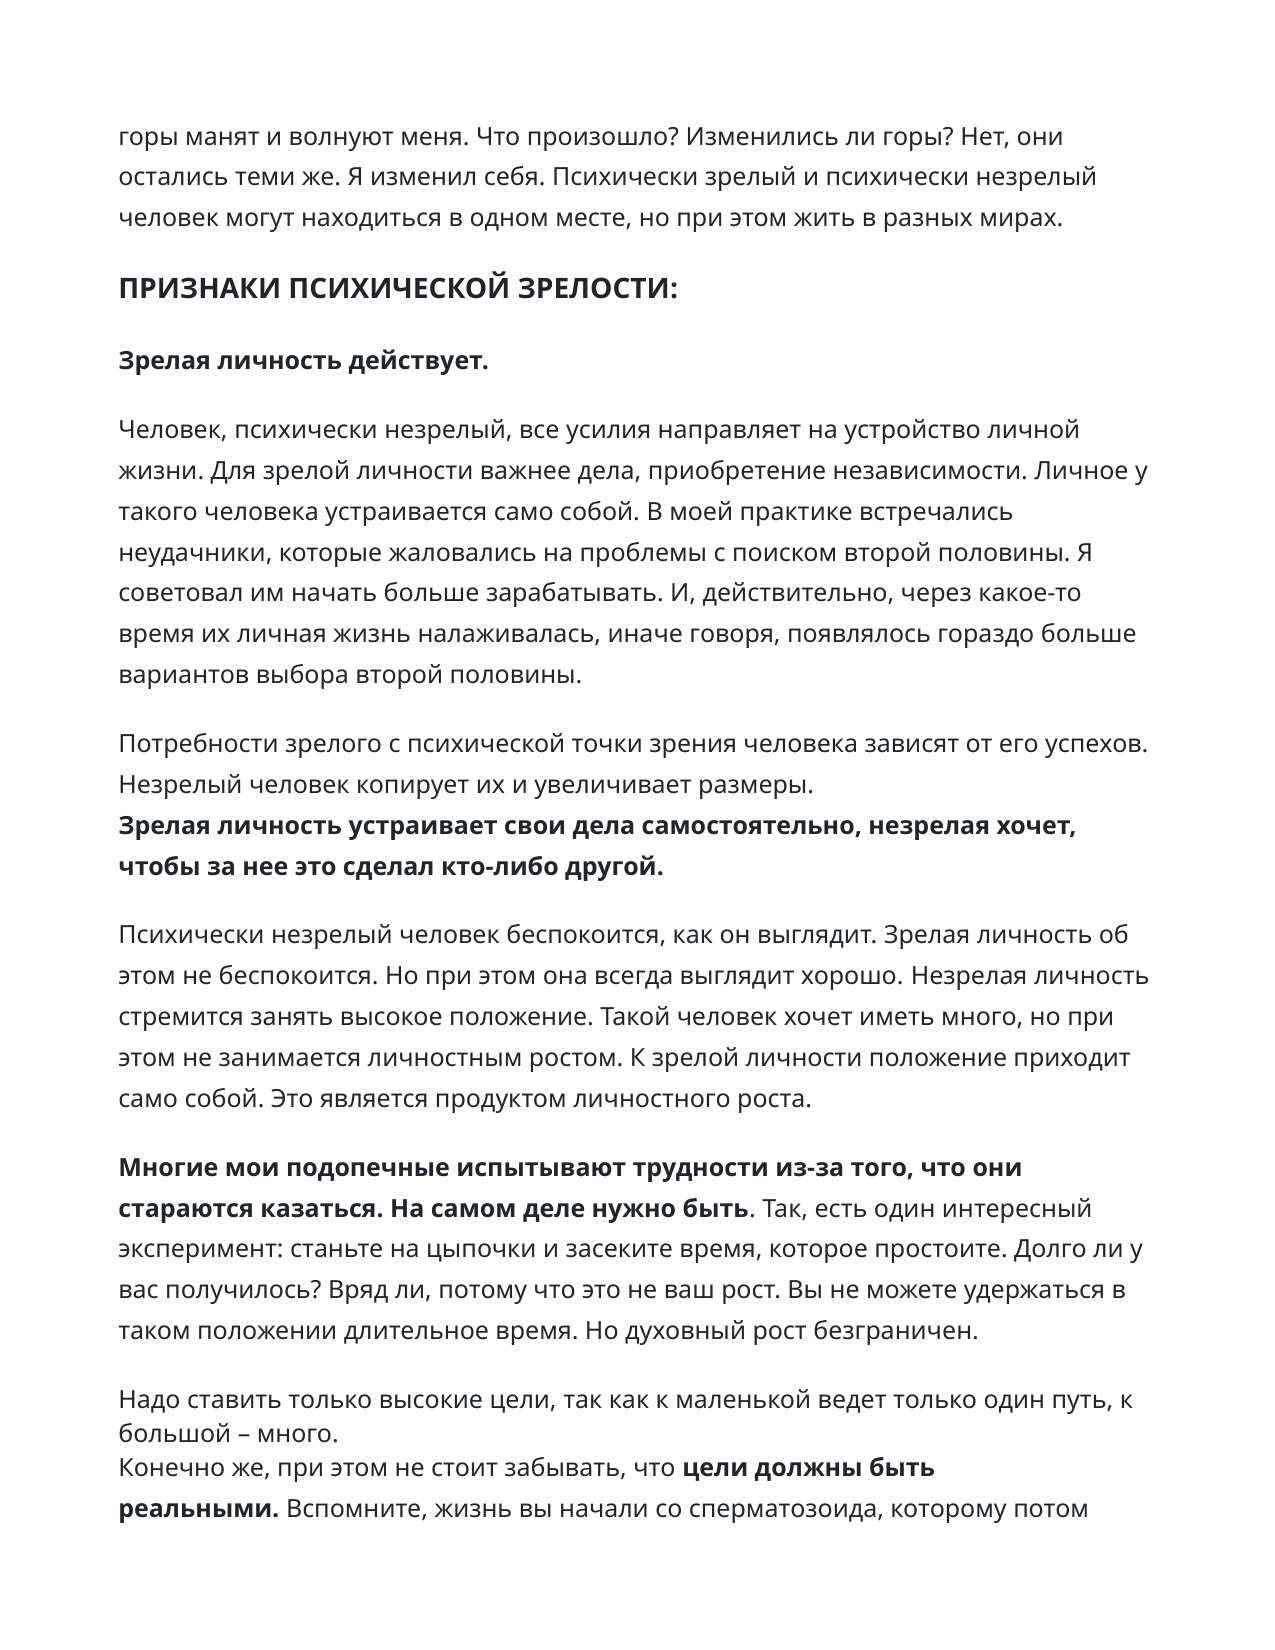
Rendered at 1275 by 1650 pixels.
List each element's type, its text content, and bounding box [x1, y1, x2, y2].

text Конечно же, при этом не стоит забывать, что цели должны быть реальными. Вспомните, жизнь вы начали со сперматозоида, которому потом [118, 1450, 1157, 1525]
text Человек, психически незрелый, все усилия направляет на устройство личной жизни. Для зрелой личности важнее дела, приобретение независимости. Личное у такого человека устраивается само собой. В моей практике встречались неудачники, которые жаловались на проблемы с поиском второй половины. Я советовал им начать больше зарабатывать. И, действительно, через какое-то время их личная жизнь налаживалась, иначе говоря, появлялось гораздо больше вариантов выбора второй половины. [118, 412, 1157, 691]
text Психически незрелый человек беспокоится, как он выглядит. Зрелая личность об этом не беспокоится. Но при этом она всегда выглядит хорошо. Незрелая личность стремится занять высокое положение. Такой человек хочет иметь много, но при этом не занимается личностным ростом. К зрелой личности положение приходит само собой. Это является продуктом личностного роста. [118, 917, 1157, 1114]
text горы манят и волнуют меня. Что произошло? Изменились ли горы? Нет, они остались теми же. Я изменил себя. Психически зрелый и психически незрелый человек могут находиться в одном месте, но при этом жить в разных мирах. [118, 118, 1157, 234]
text Потребности зрелого с психической точки зрения человека зависят от его успехов. Незрелый человек копирует их и увеличивает размеры. Зрелая личность устраивает свои дела самостоятельно, незрелая хочет, чтобы за нее это сделал кто-либо другой. [118, 726, 1157, 882]
text Зрелая личность действует. [118, 343, 1157, 377]
text Многие мои подопечные испытывают трудности из-за того, что они стараются казаться. На самом деле нужно быть. Так, есть один интересный эксперимент: станьте на цыпочки и засеките время, которое простоите. Долго ли у вас получилось? Вряд ли, потому что это не ваш рост. Вы не можете удержаться в таком положении длительное время. Но духовный рост безграничен. [118, 1149, 1157, 1347]
subtitle ПРИЗНАКИ ПСИХИЧЕСКОЙ ЗРЕЛОСТИ: [118, 269, 1157, 307]
text Надо ставить только высокие цели, так как к маленькой ведет только один путь, к большой – много. [118, 1382, 1157, 1450]
